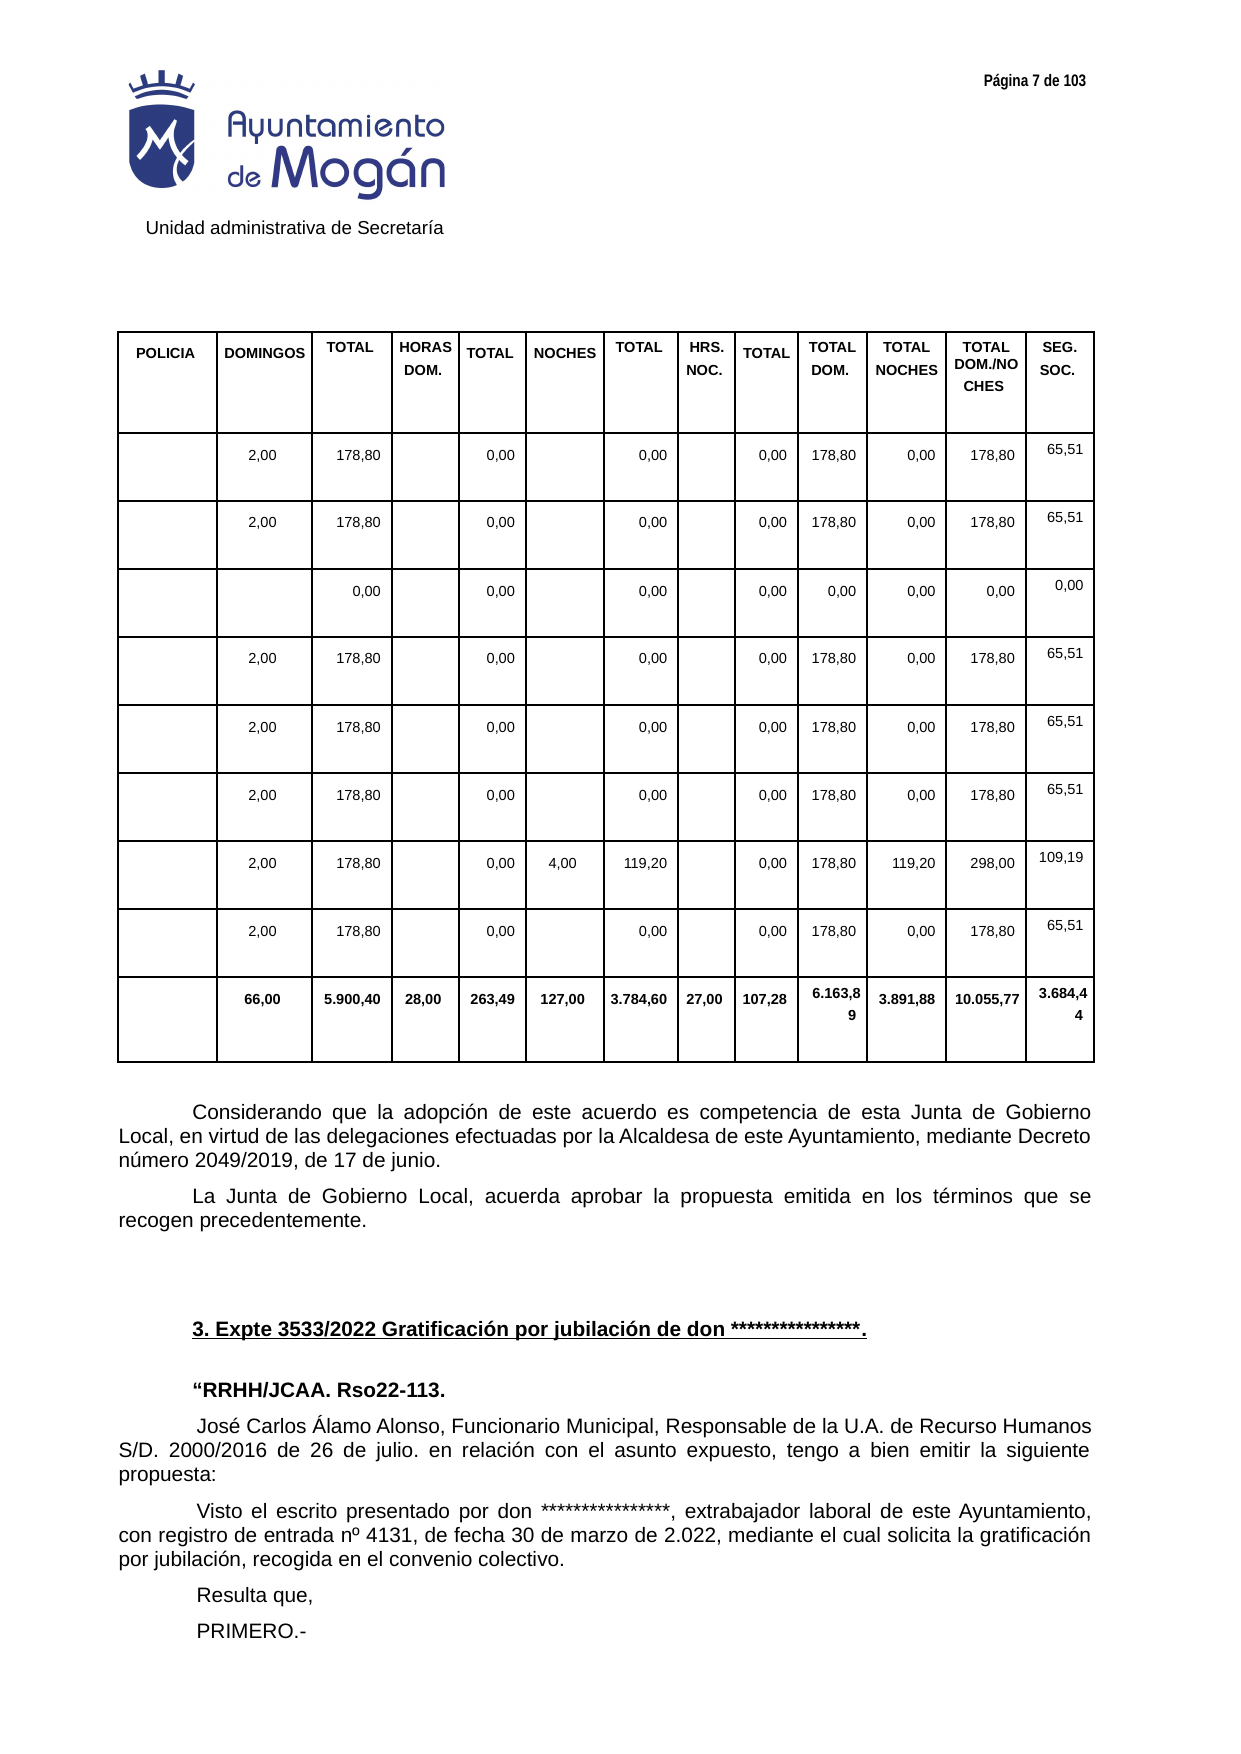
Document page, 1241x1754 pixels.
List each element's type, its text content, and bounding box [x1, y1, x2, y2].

table_cell [393, 570, 458, 636]
table_cell 65,51 [1027, 910, 1093, 976]
table_header HRS. NOC. [679, 333, 734, 432]
table_cell 0,00 [868, 774, 945, 840]
table_cell 0,00 [1027, 570, 1093, 636]
table_header NOCHES [527, 333, 603, 432]
table_cell 0,00 [460, 842, 525, 908]
table_cell 0,00 [868, 706, 945, 772]
table_cell [119, 842, 216, 908]
table_header SEG. SOC. [1027, 333, 1093, 432]
table_cell 2,00 [218, 774, 311, 840]
table_cell 2,00 [218, 910, 311, 976]
table_cell [527, 774, 603, 840]
table_cell 0,00 [868, 570, 945, 636]
table_cell 0,00 [605, 570, 677, 636]
table_cell 178,80 [799, 774, 866, 840]
table_cell 0,00 [868, 502, 945, 568]
table_cell [679, 842, 734, 908]
picture [128, 70, 445, 206]
table_cell 6.163,89 [799, 978, 866, 1061]
table_cell 0,00 [868, 434, 945, 500]
table_cell [393, 910, 458, 976]
table_cell 66,00 [218, 978, 311, 1061]
table_header TOTAL [736, 333, 797, 432]
table_cell [119, 978, 216, 1061]
table_cell [679, 706, 734, 772]
table_cell 0,00 [605, 434, 677, 500]
table_cell [393, 842, 458, 908]
table_cell 0,00 [736, 706, 797, 772]
table_cell 178,80 [799, 638, 866, 704]
table_cell [119, 502, 216, 568]
table_cell 178,80 [313, 910, 391, 976]
table_cell 119,20 [605, 842, 677, 908]
table_cell 3.891,88 [868, 978, 945, 1061]
table_cell 178,80 [799, 434, 866, 500]
table_cell 178,80 [947, 502, 1025, 568]
table_cell 2,00 [218, 638, 311, 704]
table_cell 65,51 [1027, 638, 1093, 704]
table_cell 0,00 [736, 502, 797, 568]
table_cell 0,00 [736, 570, 797, 636]
table_header TOTAL [460, 333, 525, 432]
table_cell 178,80 [313, 638, 391, 704]
table_cell [679, 774, 734, 840]
table_cell 65,51 [1027, 774, 1093, 840]
table_cell 65,51 [1027, 706, 1093, 772]
table_cell 0,00 [313, 570, 391, 636]
table_cell 2,00 [218, 842, 311, 908]
text José Carlos Álamo Alonso, Funcionario Municipal, Responsable de la U.A. de Recurso Humanos S/D. 2000/2016 de 26 de julio. en relación con el asunto expuesto, tengo a bien emitir la siguiente propuesta: [118, 1414, 1092, 1486]
table_cell [218, 570, 311, 636]
table_cell 178,80 [947, 910, 1025, 976]
table_cell 0,00 [460, 570, 525, 636]
table_header TOTAL DOM./NOCHES [947, 333, 1025, 432]
table_cell [393, 638, 458, 704]
table_cell [679, 910, 734, 976]
table_cell 0,00 [947, 570, 1025, 636]
table_cell 65,51 [1027, 502, 1093, 568]
text Resulta que, [118, 1583, 1092, 1607]
table_header HORAS DOM. [393, 333, 458, 432]
table_header DOMINGOS [218, 333, 311, 432]
table_cell [679, 434, 734, 500]
table_cell 178,80 [313, 706, 391, 772]
table_cell 4,00 [527, 842, 603, 908]
table_cell 0,00 [605, 638, 677, 704]
table_cell [119, 434, 216, 500]
table_cell 0,00 [460, 774, 525, 840]
table_cell [119, 910, 216, 976]
table_cell 28,00 [393, 978, 458, 1061]
table_cell 178,80 [947, 434, 1025, 500]
table_cell 178,80 [799, 706, 866, 772]
table_cell [119, 638, 216, 704]
table_cell [119, 774, 216, 840]
table_cell 0,00 [605, 706, 677, 772]
table_header TOTAL DOM. [799, 333, 866, 432]
table_cell 65,51 [1027, 434, 1093, 500]
table_cell 119,20 [868, 842, 945, 908]
table_cell 27,00 [679, 978, 734, 1061]
table_cell 2,00 [218, 706, 311, 772]
table_cell 0,00 [868, 638, 945, 704]
table_cell 0,00 [736, 434, 797, 500]
table_cell 3.784,60 [605, 978, 677, 1061]
table_cell [679, 502, 734, 568]
text Visto el escrito presentado por don ****************, extrabajador laboral de este Ayuntamiento, con registro de entrada nº 4131, de fecha 30 de marzo de 2.022, mediante el cual solicita la gratificación por jubilación, recogida en el convenio colectivo. [118, 1498, 1092, 1570]
table_header TOTAL NOCHES [868, 333, 945, 432]
table_cell 3.684,44 [1027, 978, 1093, 1061]
table_cell 109,19 [1027, 842, 1093, 908]
table_cell 5.900,40 [313, 978, 391, 1061]
table_cell [527, 502, 603, 568]
table_cell [393, 434, 458, 500]
table_cell [527, 434, 603, 500]
table_cell 0,00 [460, 434, 525, 500]
table_cell 0,00 [460, 638, 525, 704]
table_cell [527, 706, 603, 772]
table_cell 263,49 [460, 978, 525, 1061]
table_cell 178,80 [799, 910, 866, 976]
table_cell [393, 502, 458, 568]
table_cell 0,00 [736, 638, 797, 704]
table_cell 178,80 [313, 502, 391, 568]
table_cell 107,28 [736, 978, 797, 1061]
table_cell [679, 638, 734, 704]
table_header TOTAL [313, 333, 391, 432]
table_cell 0,00 [460, 502, 525, 568]
table_header TOTAL [605, 333, 677, 432]
table_cell [527, 910, 603, 976]
text La Junta de Gobierno Local, acuerda aprobar la propuesta emitida en los términos que se recogen precedentemente. [118, 1184, 1092, 1232]
table_cell 0,00 [460, 706, 525, 772]
table_cell 0,00 [868, 910, 945, 976]
text 3. Expte 3533/2022 Gratificación por jubilación de don ****************. [118, 1317, 1092, 1341]
table_cell 0,00 [736, 774, 797, 840]
table_cell 10.055,77 [947, 978, 1025, 1061]
table_cell 178,80 [947, 774, 1025, 840]
table_cell 0,00 [605, 774, 677, 840]
table_cell [679, 570, 734, 636]
table_cell 178,80 [313, 774, 391, 840]
table_header POLICIA [119, 333, 216, 432]
table_cell 178,80 [313, 434, 391, 500]
table_cell 0,00 [799, 570, 866, 636]
table_cell [527, 638, 603, 704]
table_cell [119, 706, 216, 772]
table_cell 178,80 [947, 638, 1025, 704]
text “RRHH/JCAA. Rso22-113. [118, 1378, 1092, 1402]
table_cell 0,00 [736, 842, 797, 908]
table_cell [393, 706, 458, 772]
table_cell [393, 774, 458, 840]
table_cell [527, 570, 603, 636]
table_cell 0,00 [460, 910, 525, 976]
table_cell 178,80 [799, 842, 866, 908]
table_cell 0,00 [736, 910, 797, 976]
table_cell 178,80 [799, 502, 866, 568]
table_cell 2,00 [218, 434, 311, 500]
table_cell 0,00 [605, 910, 677, 976]
table_cell [119, 570, 216, 636]
table_cell 2,00 [218, 502, 311, 568]
text PRIMERO.- [118, 1619, 1092, 1643]
table_cell 0,00 [605, 502, 677, 568]
table_cell 127,00 [527, 978, 603, 1061]
table_cell 298,00 [947, 842, 1025, 908]
table_cell 178,80 [313, 842, 391, 908]
table_cell 178,80 [947, 706, 1025, 772]
text Considerando que la adopción de este acuerdo es competencia de esta Junta de Gobierno Local, en virtud de las delegaciones efectuadas por la Alcaldesa de este Ayuntamiento, mediante Decreto número 2049/2019, de 17 de junio. [118, 1099, 1092, 1171]
